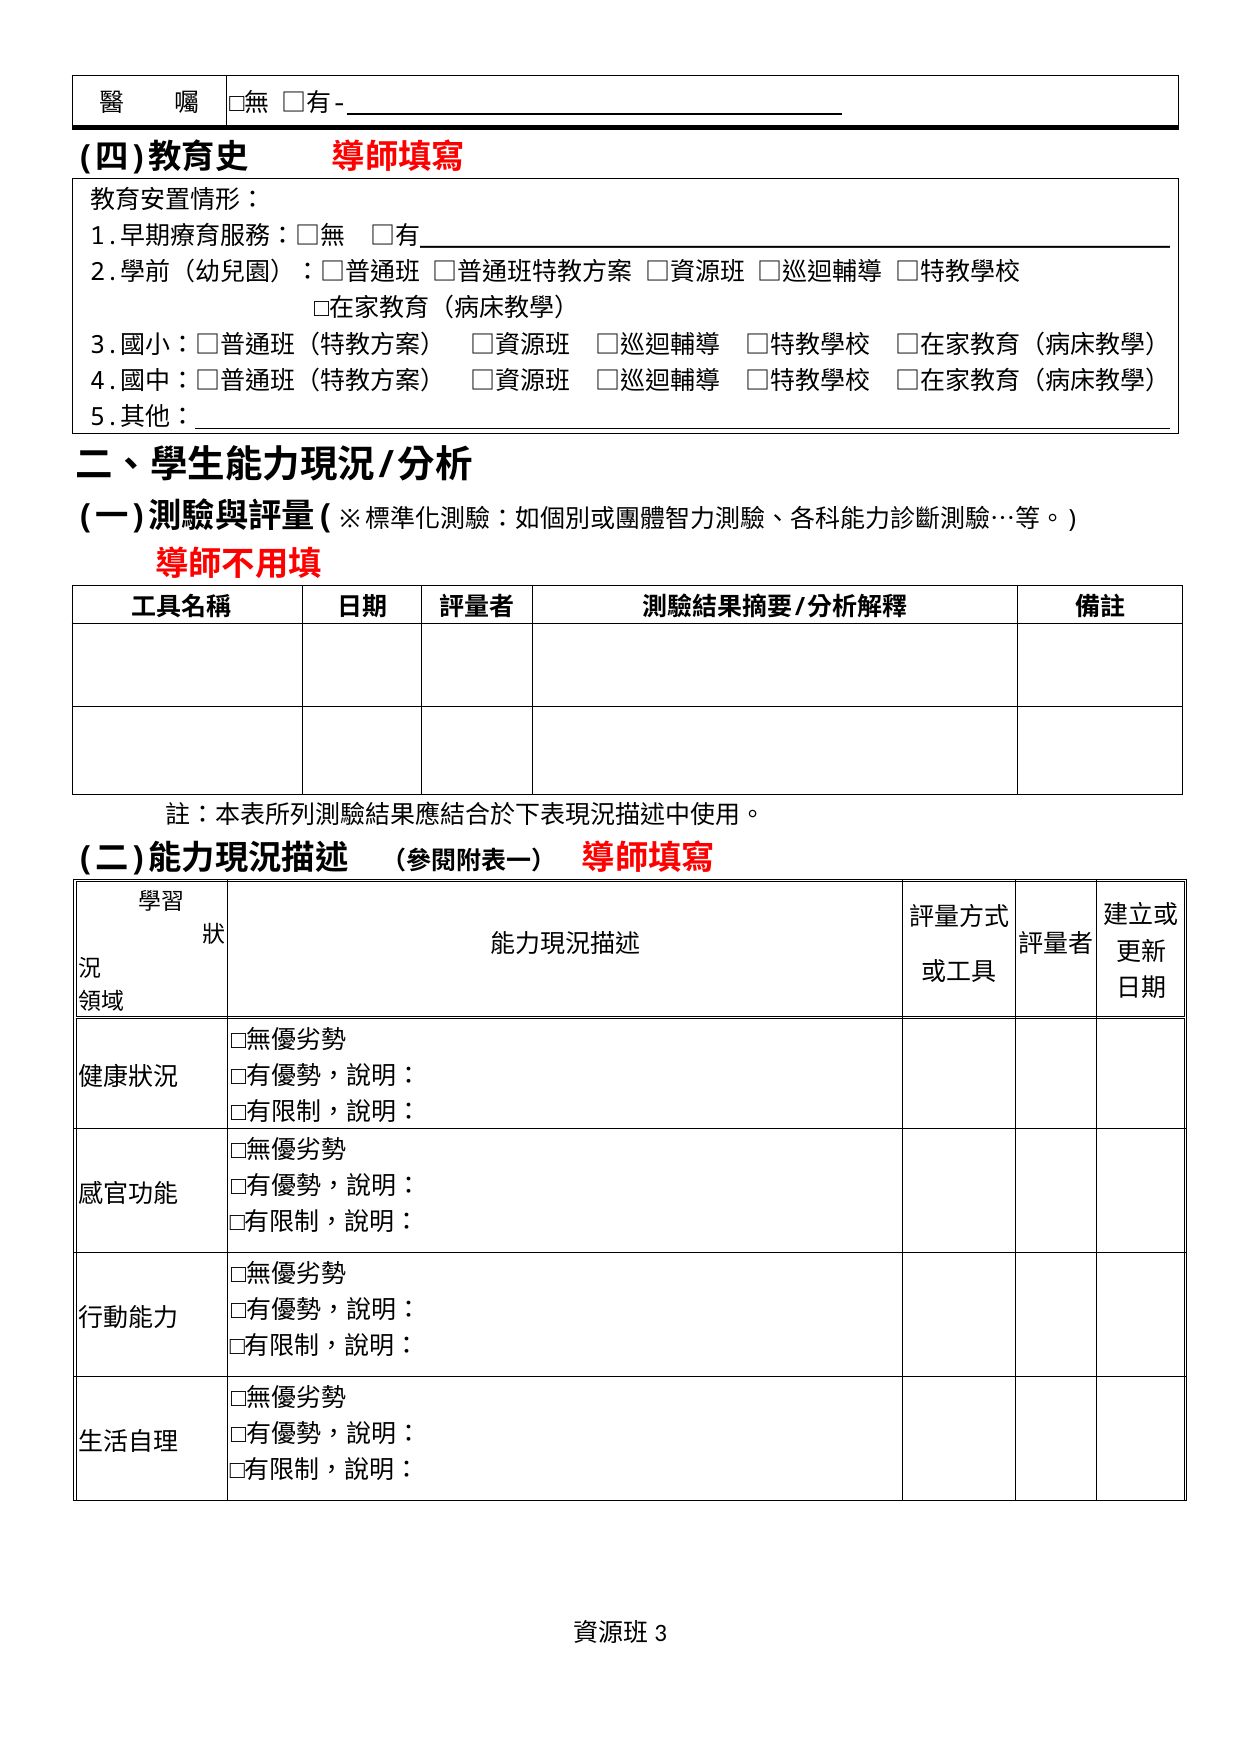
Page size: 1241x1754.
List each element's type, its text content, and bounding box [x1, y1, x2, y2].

table_header 工具名稱 [73, 586, 302, 623]
table_cell [303, 624, 421, 706]
table_cell □無優劣勢 □有優勢，說明： □有限制，說明： [228, 1253, 902, 1376]
table_header 教育安置情形： 1.早期療育服務：□無 □有__________________________________________________ 2.學前（幼兒園）：□普通班 □普通班特教方案 □資源班 □巡迴輔導 □特教學校 □在家教育（病床教學） 3.國小：□普通班（特教方案） □資源班 □巡迴輔導 □特教學校 □在家教育（病床教學） 4.國中：□普通班（特教方案） □資源班 □巡迴輔導 □特教學校 □在家教育（病床教學） 5.其他： [73, 179, 1178, 433]
table_cell [1097, 1129, 1184, 1252]
table_header 評量方式或工具 [903, 882, 1015, 1016]
text (四)教育史 導師填寫 [75, 130, 1165, 178]
table_cell [1097, 1253, 1184, 1376]
table_cell □無優劣勢 □有優勢，說明： □有限制，說明： [228, 1019, 902, 1128]
table_header 學習 狀況 領域 [77, 882, 227, 1016]
table_cell [1097, 1019, 1184, 1128]
table_cell [903, 1019, 1015, 1128]
table_header 日期 [303, 586, 421, 623]
table_cell [1016, 1253, 1096, 1376]
text 導師不用填 [75, 537, 1165, 585]
table_header 能力現況描述 [228, 882, 902, 1016]
table_cell [1016, 1019, 1096, 1128]
table_cell □無優劣勢 □有優勢，說明： □有限制，說明： [228, 1129, 902, 1252]
table_cell [1018, 707, 1182, 793]
table_cell 生活自理 [77, 1377, 227, 1500]
table_cell [903, 1377, 1015, 1500]
table_cell [1097, 1377, 1184, 1500]
table_cell 行動能力 [77, 1253, 227, 1376]
text (一)測驗與評量(※標準化測驗：如個別或團體智力測驗、各科能力診斷測驗…等。) [75, 488, 1165, 537]
table_cell [1018, 624, 1182, 706]
table_header 評量者 [422, 586, 532, 623]
table_cell [73, 624, 302, 706]
text 註：本表所列測驗結果應結合於下表現況描述中使用。 [75, 795, 1165, 831]
table_cell 健康狀況 [77, 1019, 227, 1128]
table_cell [422, 707, 532, 793]
table_cell [73, 707, 302, 793]
table_cell 醫 囑 [73, 76, 226, 125]
table_header 測驗結果摘要/分析解釋 [533, 586, 1017, 623]
table_cell [903, 1253, 1015, 1376]
table_cell [303, 707, 421, 793]
table_cell [533, 707, 1017, 793]
table_cell □無 □有- [227, 76, 1178, 125]
table_cell [903, 1129, 1015, 1252]
table_header 建立或更新 日期 [1097, 882, 1184, 1016]
table_cell [422, 624, 532, 706]
table_cell [1016, 1377, 1096, 1500]
text (二)能力現況描述 （參閱附表一） 導師填寫 [75, 831, 1165, 879]
table_cell [533, 624, 1017, 706]
text 二、學生能力現況/分析 [75, 434, 1165, 488]
table_cell □無優劣勢 □有優勢，說明： □有限制，說明： [228, 1377, 902, 1500]
table_header 備註 [1018, 586, 1182, 623]
table_cell [1016, 1129, 1096, 1252]
table_cell 感官功能 [77, 1129, 227, 1252]
table_header 評量者 [1016, 882, 1096, 1016]
